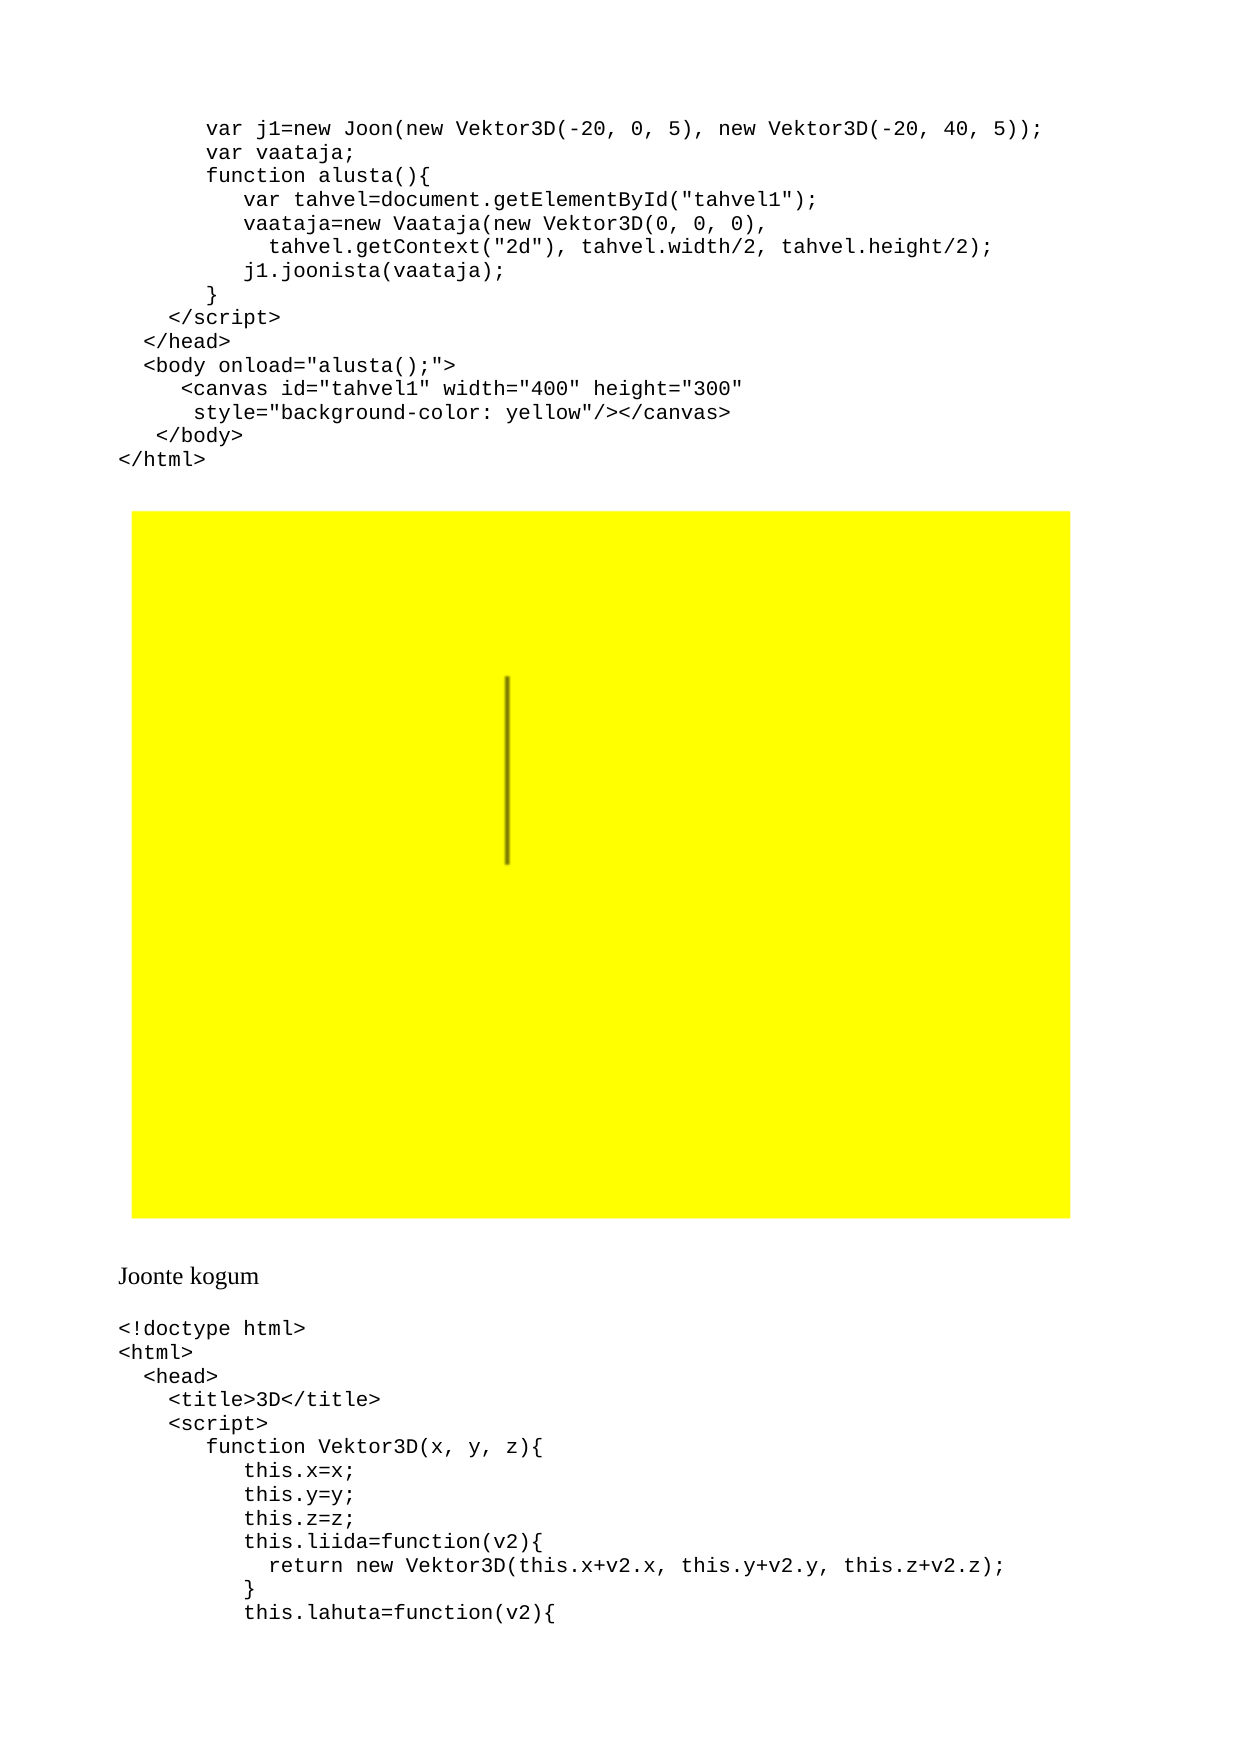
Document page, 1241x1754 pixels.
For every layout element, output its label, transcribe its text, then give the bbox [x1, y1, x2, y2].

text <html> [118, 1342, 1122, 1366]
text </body> [118, 426, 1122, 449]
text <script> [118, 1413, 1122, 1437]
text <body onload="alusta();"> [118, 354, 1122, 378]
text var j1=new Joon(new Vektor3D(-20, 0, 5), new Vektor3D(-20, 40, 5)); [118, 118, 1122, 142]
text style="background-color: yellow"/></canvas> [118, 402, 1122, 426]
text </head> [118, 331, 1122, 354]
text </html> [118, 449, 1122, 473]
text } [118, 1578, 1122, 1602]
text } [118, 284, 1122, 307]
text function Vektor3D(x, y, z){ [118, 1437, 1122, 1460]
text this.liida=function(v2){ [118, 1531, 1122, 1555]
text <head> [118, 1366, 1122, 1389]
text this.lahuta=function(v2){ [118, 1602, 1122, 1626]
text var tahvel=document.getElementById("tahvel1"); [118, 189, 1122, 213]
text Joonte kogum [118, 1261, 1122, 1289]
text </script> [118, 307, 1122, 331]
text this.x=x; [118, 1460, 1122, 1484]
text return new Vektor3D(this.x+v2.x, this.y+v2.y, this.z+v2.z); [118, 1555, 1122, 1578]
text this.z=z; [118, 1507, 1122, 1531]
text <canvas id="tahvel1" width="400" height="300" [118, 378, 1122, 402]
text j1.joonista(vaataja); [118, 260, 1122, 284]
text var vaataja; [118, 142, 1122, 165]
text <title>3D</title> [118, 1389, 1122, 1413]
text vaataja=new Vaataja(new Vektor3D(0, 0, 0), [118, 213, 1122, 236]
text tahvel.getContext("2d"), tahvel.width/2, tahvel.height/2); [118, 236, 1122, 260]
text <!doctype html> [118, 1318, 1122, 1342]
text function alusta(){ [118, 165, 1122, 189]
text this.y=y; [118, 1484, 1122, 1507]
